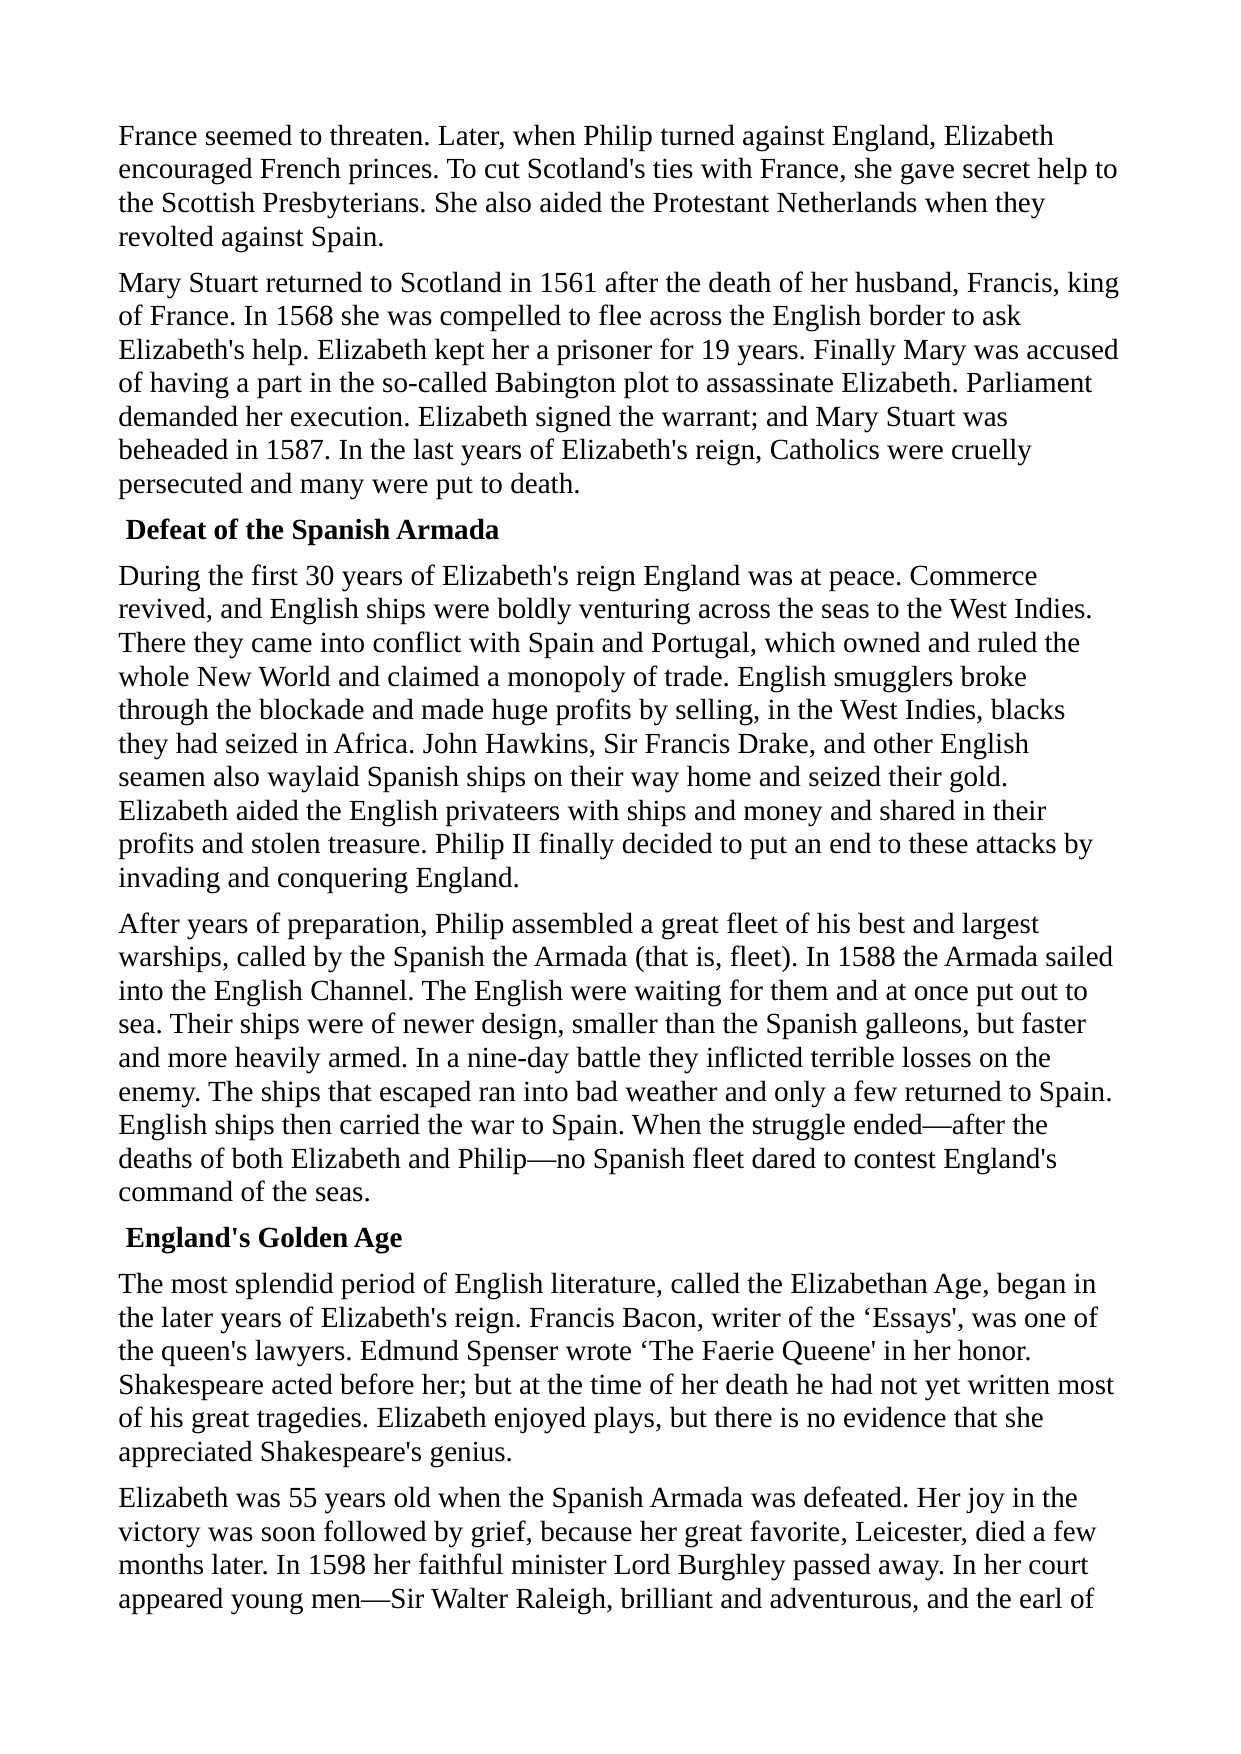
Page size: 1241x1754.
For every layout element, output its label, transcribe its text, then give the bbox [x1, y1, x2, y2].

text France seemed to threaten. Later, when Philip turned against England, Elizabeth encouraged French princes. To cut Scotland's ties with France, she gave secret help to the Scottish Presbyterians. She also aided the Protestant Netherlands when they revolted against Spain. [118, 118, 1122, 252]
text During the first 30 years of Elizabeth's reign England was at peace. Commerce revived, and English ships were boldly venturing across the seas to the West Indies. There they came into conflict with Spain and Portugal, which owned and ruled the whole New World and claimed a monopoly of trade. English smugglers broke through the blockade and made huge profits by selling, in the West Indies, blacks they had seized in Africa. John Hawkins, Sir Francis Drake, and other English seamen also waylaid Spanish ships on their way home and seized their gold. Elizabeth aided the English privateers with ships and money and shared in their profits and stolen treasure. Philip II finally decided to put an end to these attacks by invading and conquering England. [118, 558, 1122, 893]
text After years of preparation, Philip assembled a great fleet of his best and largest warships, called by the Spanish the Armada (that is, fleet). In 1588 the Armada sailed into the English Channel. The English were waiting for them and at once put out to sea. Their ships were of newer design, smaller than the Spanish galleons, but faster and more heavily armed. In a nine-day battle they inflicted terrible losses on the enemy. The ships that escaped ran into bad weather and only a few returned to Spain. English ships then carried the war to Spain. When the struggle ended—after the deaths of both Elizabeth and Philip—no Spanish fleet dared to contest England's command of the seas. [118, 906, 1122, 1208]
text Mary Stuart returned to Scotland in 1561 after the death of her husband, Francis, king of France. In 1568 she was compelled to flee across the English border to ask Elizabeth's help. Elizabeth kept her a prisoner for 19 years. Finally Mary was accused of having a part in the so-called Babington plot to assassinate Elizabeth. Parliament demanded her execution. Elizabeth signed the warrant; and Mary Stuart was beheaded in 1587. In the last years of Elizabeth's reign, Catholics were cruelly persecuted and many were put to death. [118, 265, 1122, 499]
text Elizabeth was 55 years old when the Spanish Armada was defeated. Her joy in the victory was soon followed by grief, because her great favorite, Leicester, died a few months later. In 1598 her faithful minister Lord Burghley passed away. In her court appeared young men—Sir Walter Raleigh, brilliant and adventurous, and the earl of [118, 1480, 1122, 1614]
text Defeat of the Spanish Armada [118, 512, 1122, 546]
text The most splendid period of English literature, called the Elizabethan Age, began in the later years of Elizabeth's reign. Francis Bacon, writer of the ‘Essays', was one of the queen's lawyers. Edmund Spenser wrote ‘The Faerie Queene' in her honor. Shakespeare acted before her; but at the time of her death he had not yet written most of his great tragedies. Elizabeth enjoyed plays, but there is no evidence that she appreciated Shakespeare's genius. [118, 1266, 1122, 1468]
text England's Golden Age [118, 1220, 1122, 1254]
